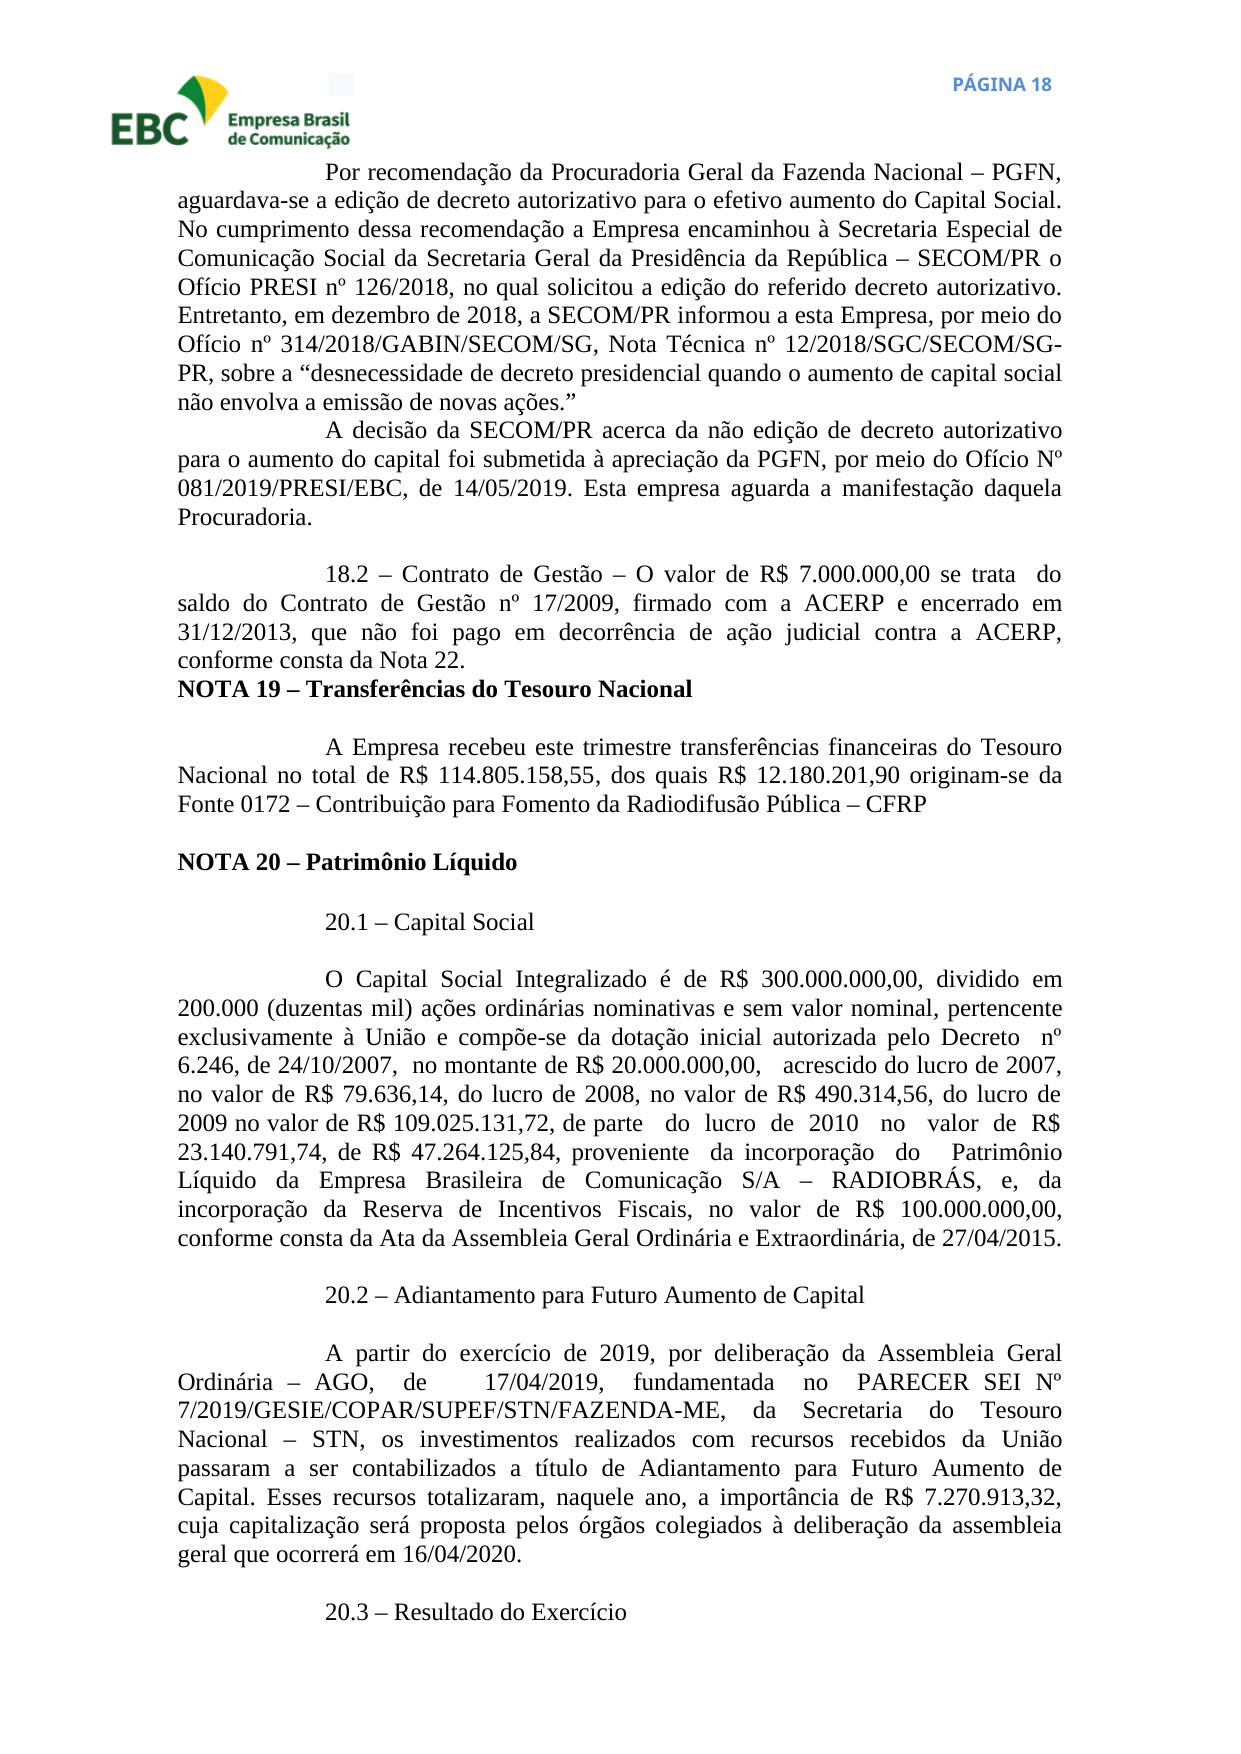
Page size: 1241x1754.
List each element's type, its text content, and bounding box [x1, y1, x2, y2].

text A partir do exercício de 2019, por deliberação da Assembleia Geral Ordinária – AGO, de 17/04/2019, fundamentada no PARECER SEI Nº 7/2019/GESIE/COPAR/SUPEF/STN/FAZENDA-ME, da Secretaria do Tesouro Nacional – STN, os investimentos realizados com recursos recebidos da União passaram a ser contabilizados a título de Adiantamento para Futuro Aumento de Capital. Esses recursos totalizaram, naquele ano, a importância de R$ 7.270.913,32, cuja capitalização será proposta pelos órgãos colegiados à deliberação da assembleia geral que ocorrerá em 16/04/2020. [177, 1338, 1063, 1568]
text A decisão da SECOM/PR acerca da não edição de decreto autorizativo para o aumento do capital foi submetida à apreciação da PGFN, por meio do Ofício Nº 081/2019/PRESI/EBC, de 14/05/2019. Esta empresa aguarda a manifestação daquela Procuradoria. [177, 415, 1063, 530]
text 18.2 – Contrato de Gestão – O valor de R$ 7.000.000,00 se trata do saldo do Contrato de Gestão nº 17/2009, firmado com a ACERP e encerrado em 31/12/2013, que não foi pago em decorrência de ação judicial contra a ACERP, conforme consta da Nota 22. [177, 559, 1063, 674]
text NOTA 19 – Transferências do Tesouro Nacional [177, 674, 1063, 703]
text 20.1 – Capital Social [177, 907, 1063, 935]
text Por recomendação da Procuradoria Geral da Fazenda Nacional – PGFN, aguardava-se a edição de decreto autorizativo para o efetivo aumento do Capital Social. No cumprimento dessa recomendação a Empresa encaminhou à Secretaria Especial de Comunicação Social da Secretaria Geral da Presidência da República – SECOM/PR o Ofício PRESI nº 126/2018, no qual solicitou a edição do referido decreto autorizativo. Entretanto, em dezembro de 2018, a SECOM/PR informou a esta Empresa, por meio do Ofício nº 314/2018/GABIN/SECOM/SG, Nota Técnica nº 12/2018/SGC/SECOM/SG-PR, sobre a “desnecessidade de decreto presidencial quando o aumento de capital social não envolva a emissão de novas ações.” [177, 157, 1063, 415]
text 20.2 – Adiantamento para Futuro Aumento de Capital [177, 1280, 1063, 1309]
text 20.3 – Resultado do Exercício [177, 1597, 1063, 1625]
text O Capital Social Integralizado é de R$ 300.000.000,00, dividido em 200.000 (duzentas mil) ações ordinárias nominativas e sem valor nominal, pertencente exclusivamente à União e compõe-se da dotação inicial autorizada pelo Decreto nº 6.246, de 24/10/2007, no montante de R$ 20.000.000,00, acrescido do lucro de 2007, no valor de R$ 79.636,14, do lucro de 2008, no valor de R$ 490.314,56, do lucro de 2009 no valor de R$ 109.025.131,72, de parte do lucro de 2010 no valor de R$ 23.140.791,74, de R$ 47.264.125,84, proveniente da incorporação do Patrimônio Líquido da Empresa Brasileira de Comunicação S/A – RADIOBRÁS, e, da incorporação da Reserva de Incentivos Fiscais, no valor de R$ 100.000.000,00, conforme consta da Ata da Assembleia Geral Ordinária e Extraordinária, de 27/04/2015. [177, 964, 1063, 1252]
text NOTA 20 – Patrimônio Líquido [177, 847, 1063, 875]
text A Empresa recebeu este trimestre transferências financeiras do Tesouro Nacional no total de R$ 114.805.158,55, dos quais R$ 12.180.201,90 originam-se da Fonte 0172 – Contribuição para Fomento da Radiodifusão Pública – CFRP [177, 732, 1063, 818]
